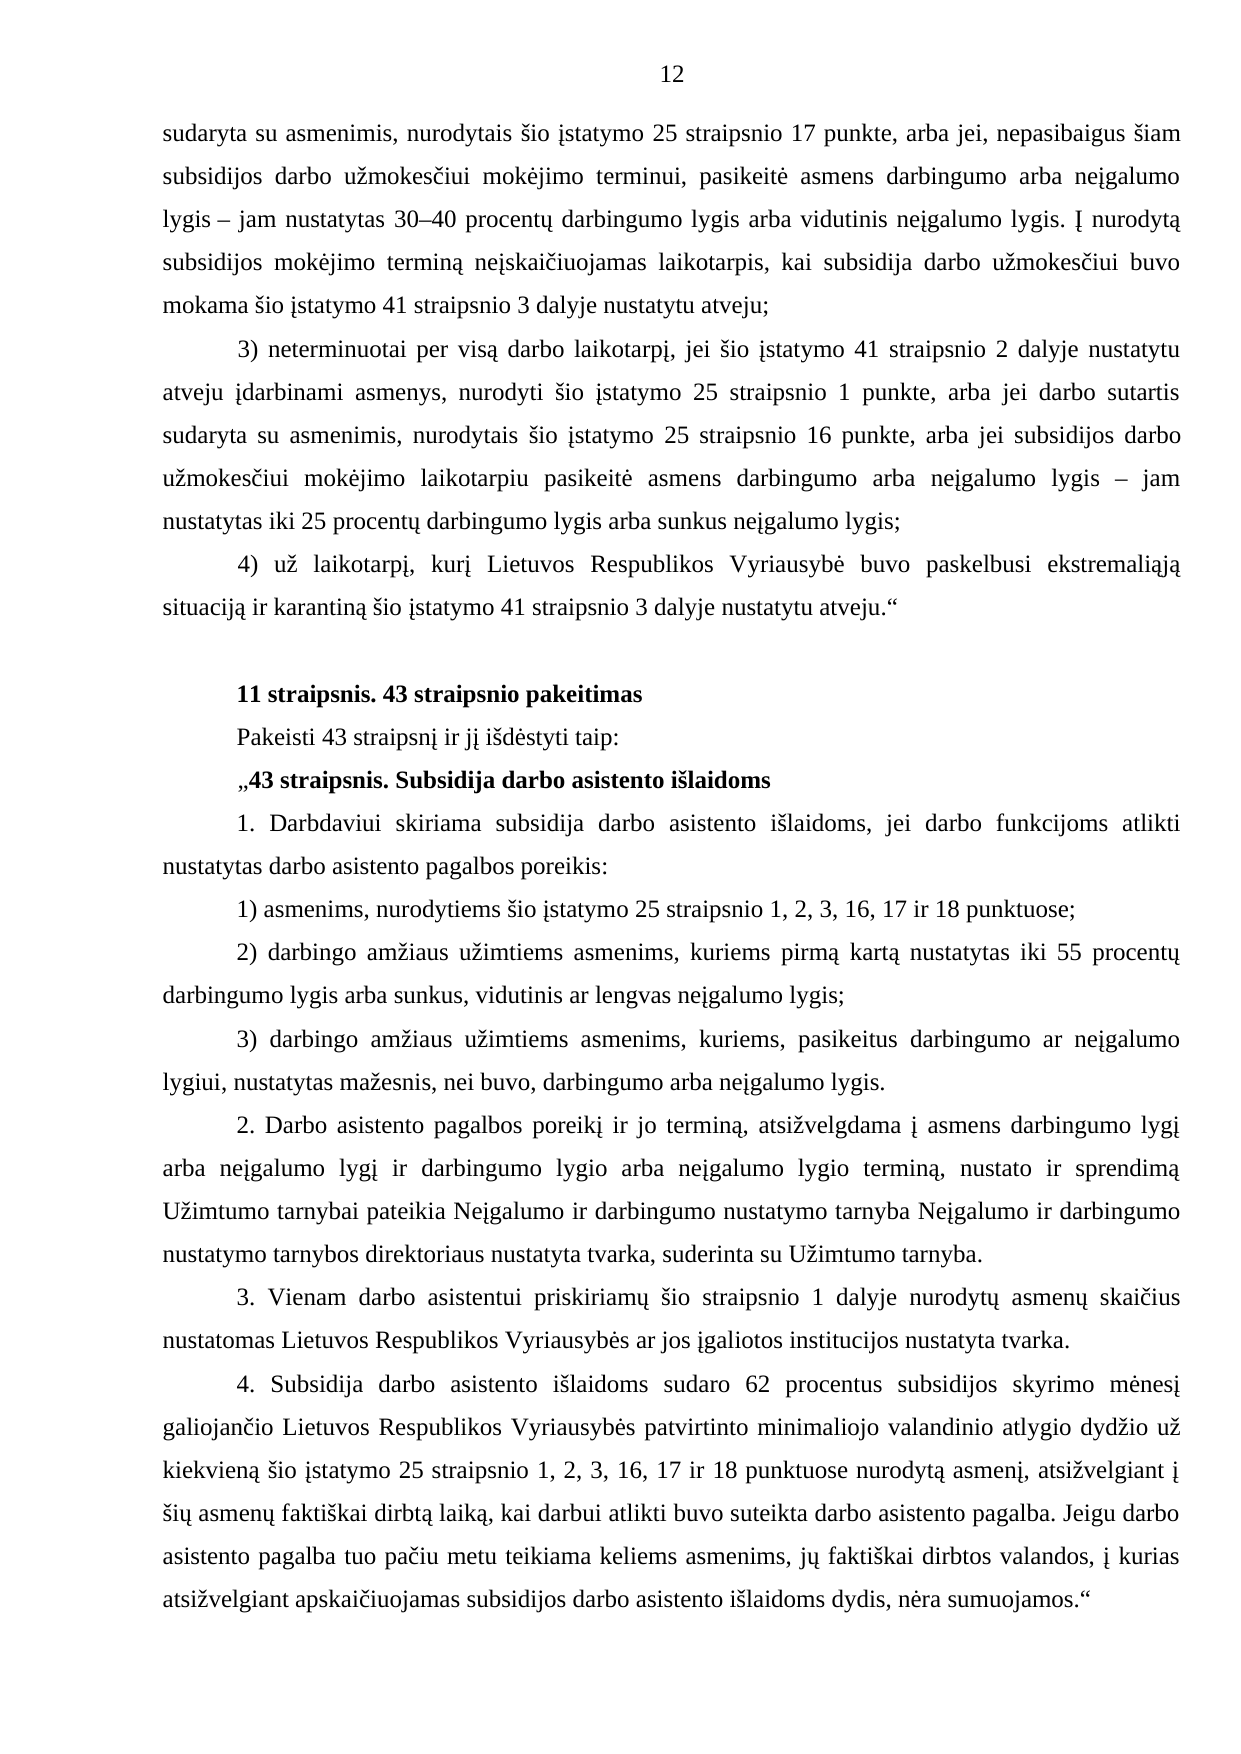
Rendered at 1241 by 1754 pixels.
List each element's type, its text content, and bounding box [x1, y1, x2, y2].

text 1) asmenims, nurodytiems šio įstatymo 25 straipsnio 1, 2, 3, 16, 17 ir 18 punktuose; [162, 894, 1181, 923]
text sudaryta su asmenimis, nurodytais šio įstatymo 25 straipsnio 17 punkte, arba jei, nepasibaigus šiam subsidijos darbo užmokesčiui mokėjimo terminui, pasikeitė asmens darbingumo arba neįgalumo lygis – jam nustatytas 30–40 procentų darbingumo lygis arba vidutinis neįgalumo lygis. Į nurodytą subsidijos mokėjimo terminą neįskaičiuojamas laikotarpis, kai subsidija darbo užmokesčiui buvo mokama šio įstatymo 41 straipsnio 3 dalyje nustatytu atveju; [162, 118, 1181, 319]
text 11 straipsnis. 43 straipsnio pakeitimas [162, 679, 1181, 707]
text 3) neterminuotai per visą darbo laikotarpį, jei šio įstatymo 41 straipsnio 2 dalyje nustatytu atveju įdarbinami asmenys, nurodyti šio įstatymo 25 straipsnio 1 punkte, arba jei darbo sutartis sudaryta su asmenimis, nurodytais šio įstatymo 25 straipsnio 16 punkte, arba jei subsidijos darbo užmokesčiui mokėjimo laikotarpiu pasikeitė asmens darbingumo arba neįgalumo lygis – jam nustatytas iki 25 procentų darbingumo lygis arba sunkus neįgalumo lygis; [162, 334, 1181, 535]
text Pakeisti 43 straipsnį ir jį išdėstyti taip: [162, 722, 1181, 751]
text 3) darbingo amžiaus užimtiems asmenims, kuriems, pasikeitus darbingumo ar neįgalumo lygiui, nustatytas mažesnis, nei buvo, darbingumo arba neįgalumo lygis. [162, 1024, 1181, 1096]
text 4. Subsidija darbo asistento išlaidoms sudaro 62 procentus subsidijos skyrimo mėnesį galiojančio Lietuvos Respublikos Vyriausybės patvirtinto minimaliojo valandinio atlygio dydžio už kiekvieną šio įstatymo 25 straipsnio 1, 2, 3, 16, 17 ir 18 punktuose nurodytą asmenį, atsižvelgiant į šių asmenų faktiškai dirbtą laiką, kai darbui atlikti buvo suteikta darbo asistento pagalba. Jeigu darbo asistento pagalba tuo pačiu metu teikiama keliems asmenims, jų faktiškai dirbtos valandos, į kurias atsižvelgiant apskaičiuojamas subsidijos darbo asistento išlaidoms dydis, nėra sumuojamos.“ [162, 1369, 1181, 1613]
text „43 straipsnis. Subsidija darbo asistento išlaidoms [162, 765, 1181, 794]
text 2. Darbo asistento pagalbos poreikį ir jo terminą, atsižvelgdama į asmens darbingumo lygį arba neįgalumo lygį ir darbingumo lygio arba neįgalumo lygio terminą, nustato ir sprendimą Užimtumo tarnybai pateikia Neįgalumo ir darbingumo nustatymo tarnyba Neįgalumo ir darbingumo nustatymo tarnybos direktoriaus nustatyta tvarka, suderinta su Užimtumo tarnyba. [162, 1110, 1181, 1268]
text 2) darbingo amžiaus užimtiems asmenims, kuriems pirmą kartą nustatytas iki 55 procentų darbingumo lygis arba sunkus, vidutinis ar lengvas neįgalumo lygis; [162, 937, 1181, 1009]
text 4) už laikotarpį, kurį Lietuvos Respublikos Vyriausybė buvo paskelbusi ekstremaliąją situaciją ir karantiną šio įstatymo 41 straipsnio 3 dalyje nustatytu atveju.“ [162, 549, 1181, 621]
text 1. Darbdaviui skiriama subsidija darbo asistento išlaidoms, jei darbo funkcijoms atlikti nustatytas darbo asistento pagalbos poreikis: [162, 808, 1181, 880]
text 3. Vienam darbo asistentui priskiriamų šio straipsnio 1 dalyje nurodytų asmenų skaičius nustatomas Lietuvos Respublikos Vyriausybės ar jos įgaliotos institucijos nustatyta tvarka. [162, 1282, 1181, 1354]
